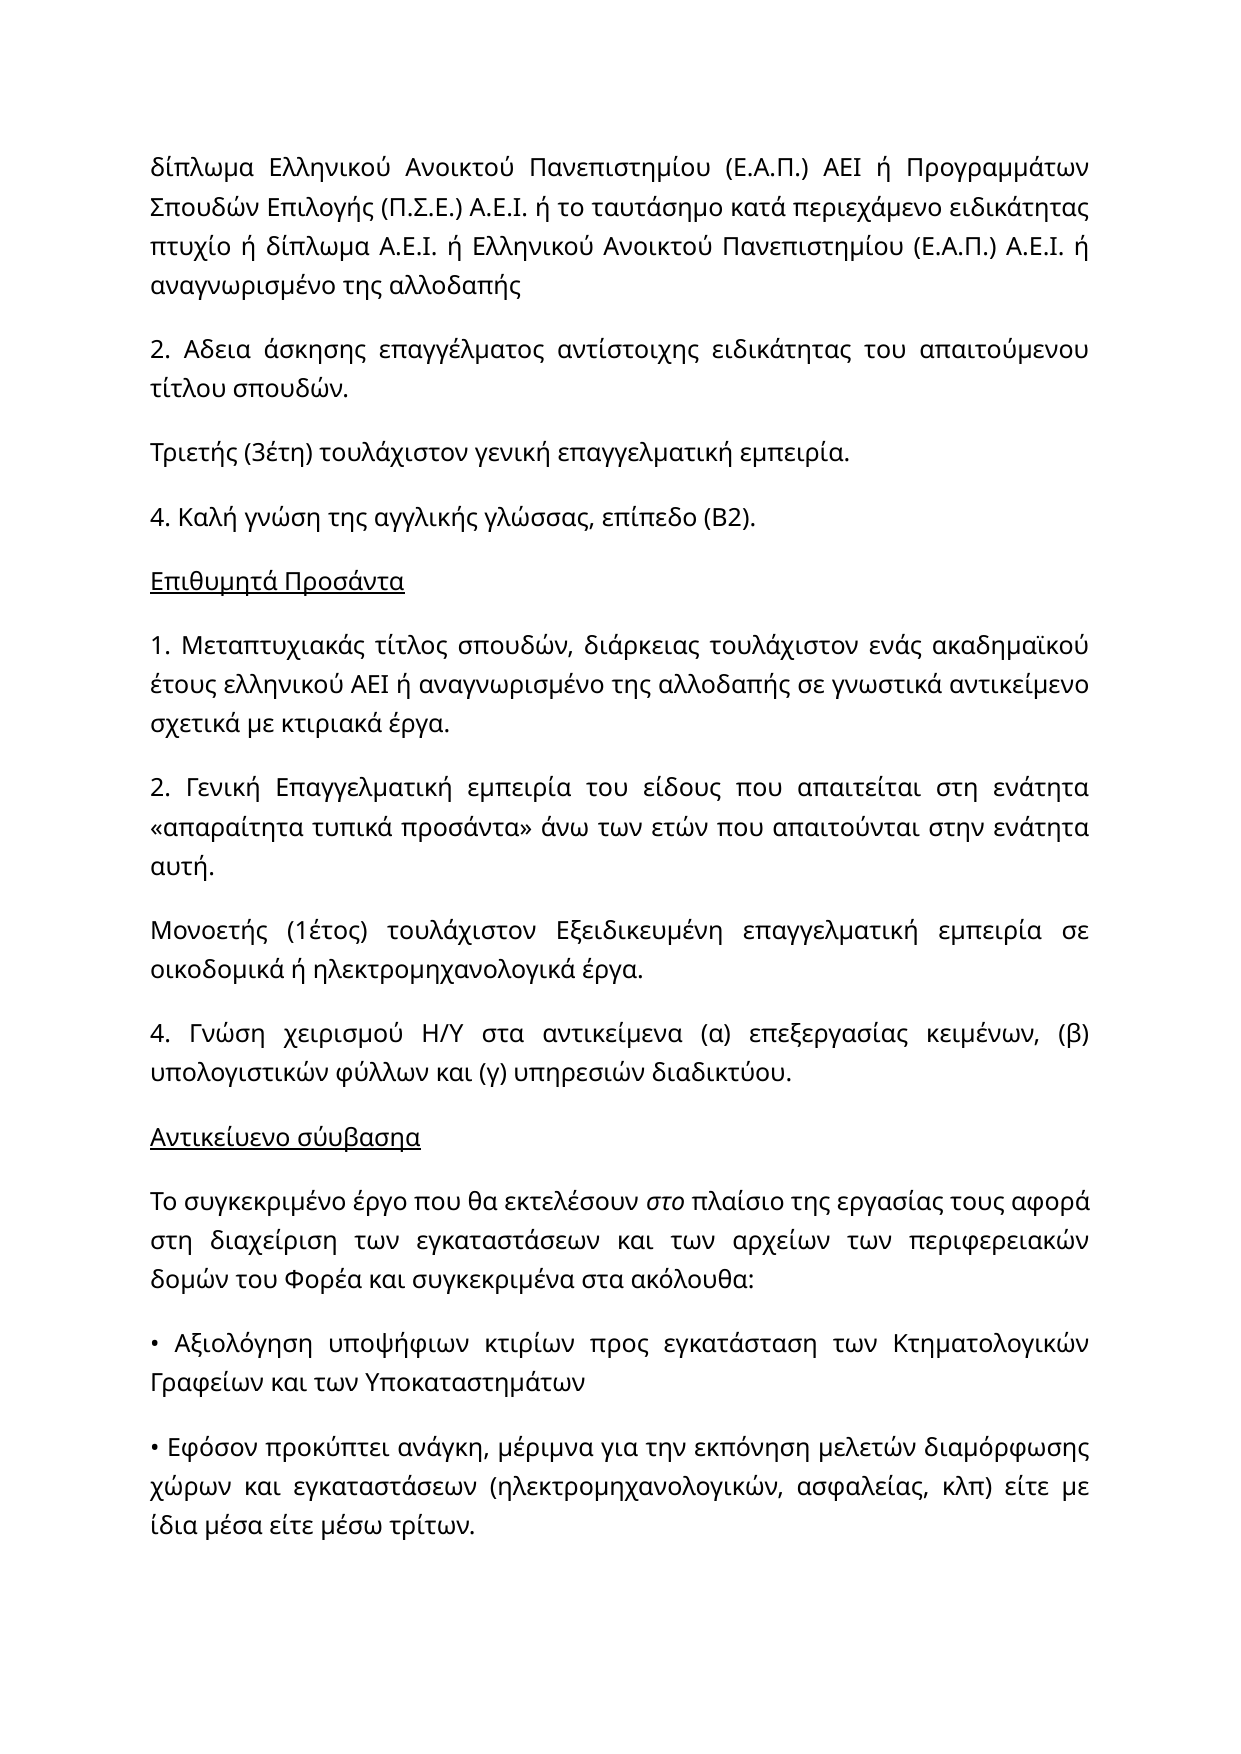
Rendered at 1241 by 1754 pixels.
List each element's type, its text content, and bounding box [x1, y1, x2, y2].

text 4. Καλή γνώση της αγγλικής γλώσσας, επίπεδο (B2). [150, 499, 1090, 533]
text Το συγκεκριμένο έργο που θα εκτελέσουν στο πλαίσιο της εργασίας τους αφορά στη διαχείριση των εγκαταστάσεων και των αρχείων των περιφερειακών δομών του Φορέα και συγκεκριμένα στα ακόλουθα: [150, 1183, 1090, 1296]
text 2. Γενική Επαγγελματική εμπειρία του είδους που απαιτείται στη ενάτητα «απαραίτητα τυπικά προσάντα» άνω των ετών που απαιτούνται στην ενάτητα αυτή. [150, 770, 1090, 882]
text Αντικείυενο σύυβασηα [150, 1119, 1090, 1153]
text Τριετής (3έτη) τουλάχιστον γενική επαγγελματική εμπειρία. [150, 435, 1090, 469]
text Μονοετής (1έτος) τουλάχιστον Εξειδικευμένη επαγγελματική εμπειρία σε οικοδομικά ή ηλεκτρομηχανολογικά έργα. [150, 912, 1090, 986]
text 4. Γνώση χειρισμού Η/Υ στα αντικείμενα (α) επεξεργασίας κειμένων, (β) υπολογιστικών φύλλων και (γ) υπηρεσιών διαδικτύου. [150, 1016, 1090, 1089]
text δίπλωμα Ελληνικού Ανοικτού Πανεπιστημίου (Ε.Α.Π.) ΑΕΙ ή Προγραμμάτων Σπουδών Επιλογής (Π.Σ.Ε.) Α.Ε.Ι. ή το ταυτάσημο κατά περιεχάμενο ειδικάτητας πτυχίο ή δίπλωμα Α.Ε.Ι. ή Ελληνικού Ανοικτού Πανεπιστημίου (Ε.Α.Π.) Α.Ε.Ι. ή αναγνωρισμένο της αλλοδαπής [150, 150, 1090, 302]
text • Εφόσον προκύπτει ανάγκη, μέριμνα για την εκπόνηση μελετών διαμόρφωσης χώρων και εγκαταστάσεων (ηλεκτρομηχανολογικών, ασφαλείας, κλπ) είτε με ίδια μέσα είτε μέσω τρίτων. [150, 1429, 1090, 1542]
text Επιθυμητά Προσάντα [150, 563, 1090, 597]
text • Αξιολόγηση υποψήφιων κτιρίων προς εγκατάσταση των Κτηματολογικών Γραφείων και των Υποκαταστημάτων [150, 1326, 1090, 1399]
text 1. Μεταπτυχιακάς τίτλος σπουδών, διάρκειας τουλάχιστον ενάς ακαδημαϊκού έτους ελληνικού ΑΕΙ ή αναγνωρισμένο της αλλοδαπής σε γνωστικά αντικείμενο σχετικά με κτιριακά έργα. [150, 627, 1090, 740]
text 2. Αδεια άσκησης επαγγέλματος αντίστοιχης ειδικάτητας του απαιτούμενου τίτλου σπουδών. [150, 332, 1090, 405]
